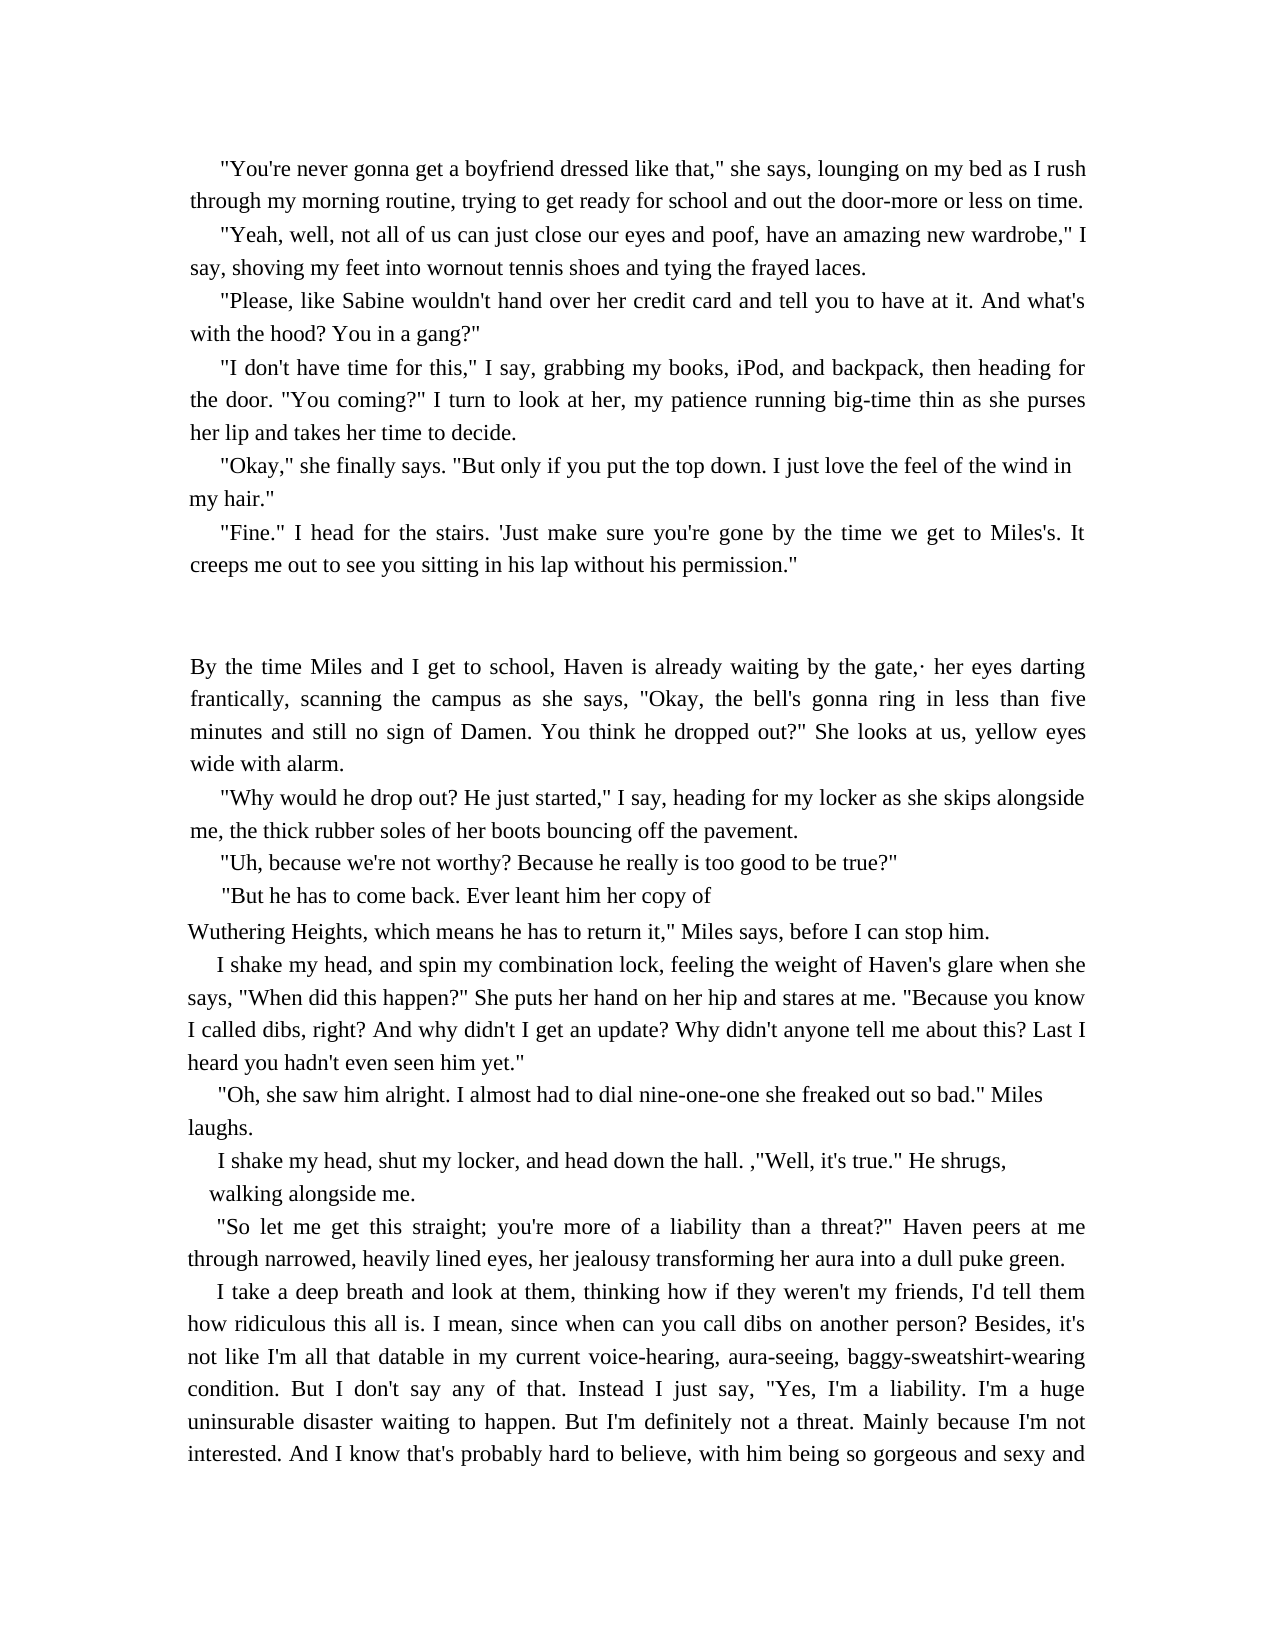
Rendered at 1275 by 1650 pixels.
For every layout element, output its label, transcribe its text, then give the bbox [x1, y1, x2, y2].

text I shake my head, and spin my combination lock, feeling the weight of Haven's glare when she says, "When did this happen?" She puts her hand on her hip and stares at me. "Because you know I called dibs, right? And why didn't I get an update? Why didn't anyone tell me about this? Last I heard you hadn't even seen him yet." [187, 946, 1087, 1076]
text "So let me get this straight; you're more of a liability than a threat?" Haven peers at me through narrowed, heavily lined eyes, her jealousy transforming her aura into a dull puke green. [187, 1208, 1087, 1273]
text I take a deep breath and look at them, thinking how if they weren't my friends, I'd tell them how ridiculous this all is. I mean, since when can you call dibs on another person? Besides, it's not like I'm all that datable in my current voice-hearing, aura-seeing, baggy-sweatshirt-wearing condition. But I don't say any of that. Instead I just say, "Yes, I'm a liability. I'm a huge uninsurable disaster waiting to happen. But I'm definitely not a threat. Mainly because I'm not interested. And I know that's probably hard to believe, with him being so gorgeous and sexy and [187, 1273, 1087, 1468]
text "Oh, she saw him alright. I almost had to dial nine-one-one she freaked out so bad." Miles laughs. [188, 1076, 1087, 1142]
text "I don't have time for this," I say, grabbing my books, iPod, and backpack, then heading for the door. "You coming?" I turn to look at her, my patience running big-time thin as she purses her lip and takes her time to decide. [190, 349, 1087, 447]
text "Uh, because we're not worthy? Because he really is too good to be true?" [189, 844, 1087, 877]
text "You're never gonna get a boyfriend dressed like that," she says, lounging on my bed as I rush through my morning routine, trying to get ready for school and out the door-more or less on time. [190, 150, 1087, 215]
text By the time Miles and I get to school, Haven is already waiting by the gate,· her eyes darting frantically, scanning the campus as she says, "Okay, the bell's gonna ring in less than five minutes and still no sign of Damen. You think he dropped out?" She looks at us, yellow eyes wide with alarm. [190, 648, 1087, 778]
text "Please, like Sabine wouldn't hand over her credit card and tell you to have at it. And what's with the hood? You in a gang?" [190, 283, 1087, 348]
text "Fine." I head for the stairs. 'Just make sure you're gone by the time we get to Miles's. It creeps me out to see you sitting in his lap without his permission." [190, 514, 1087, 579]
text "Why would he drop out? He just started," I say, heading for my locker as she skips alongside me, the thick rubber soles of her boots bouncing off the pavement. [190, 779, 1087, 844]
text "Okay," she finally says. "But only if you put the top down. I just love the feel of the wind in my hair." [189, 447, 1087, 513]
text I shake my head, shut my locker, and head down the hall. ,"Well, it's true." He shrugs, walking alongside me. [209, 1142, 1054, 1208]
text "Yeah, well, not all of us can just close our eyes and poof, have an amazing new wardrobe," I say, shoving my feet into wornout tennis shoes and tying the frayed laces. [190, 216, 1087, 281]
text Wuthering Heights, which means he has to return it," Miles says, before I can stop him. [187, 913, 1085, 946]
text "But he has to come back. Ever leant him her copy of [221, 877, 1087, 910]
